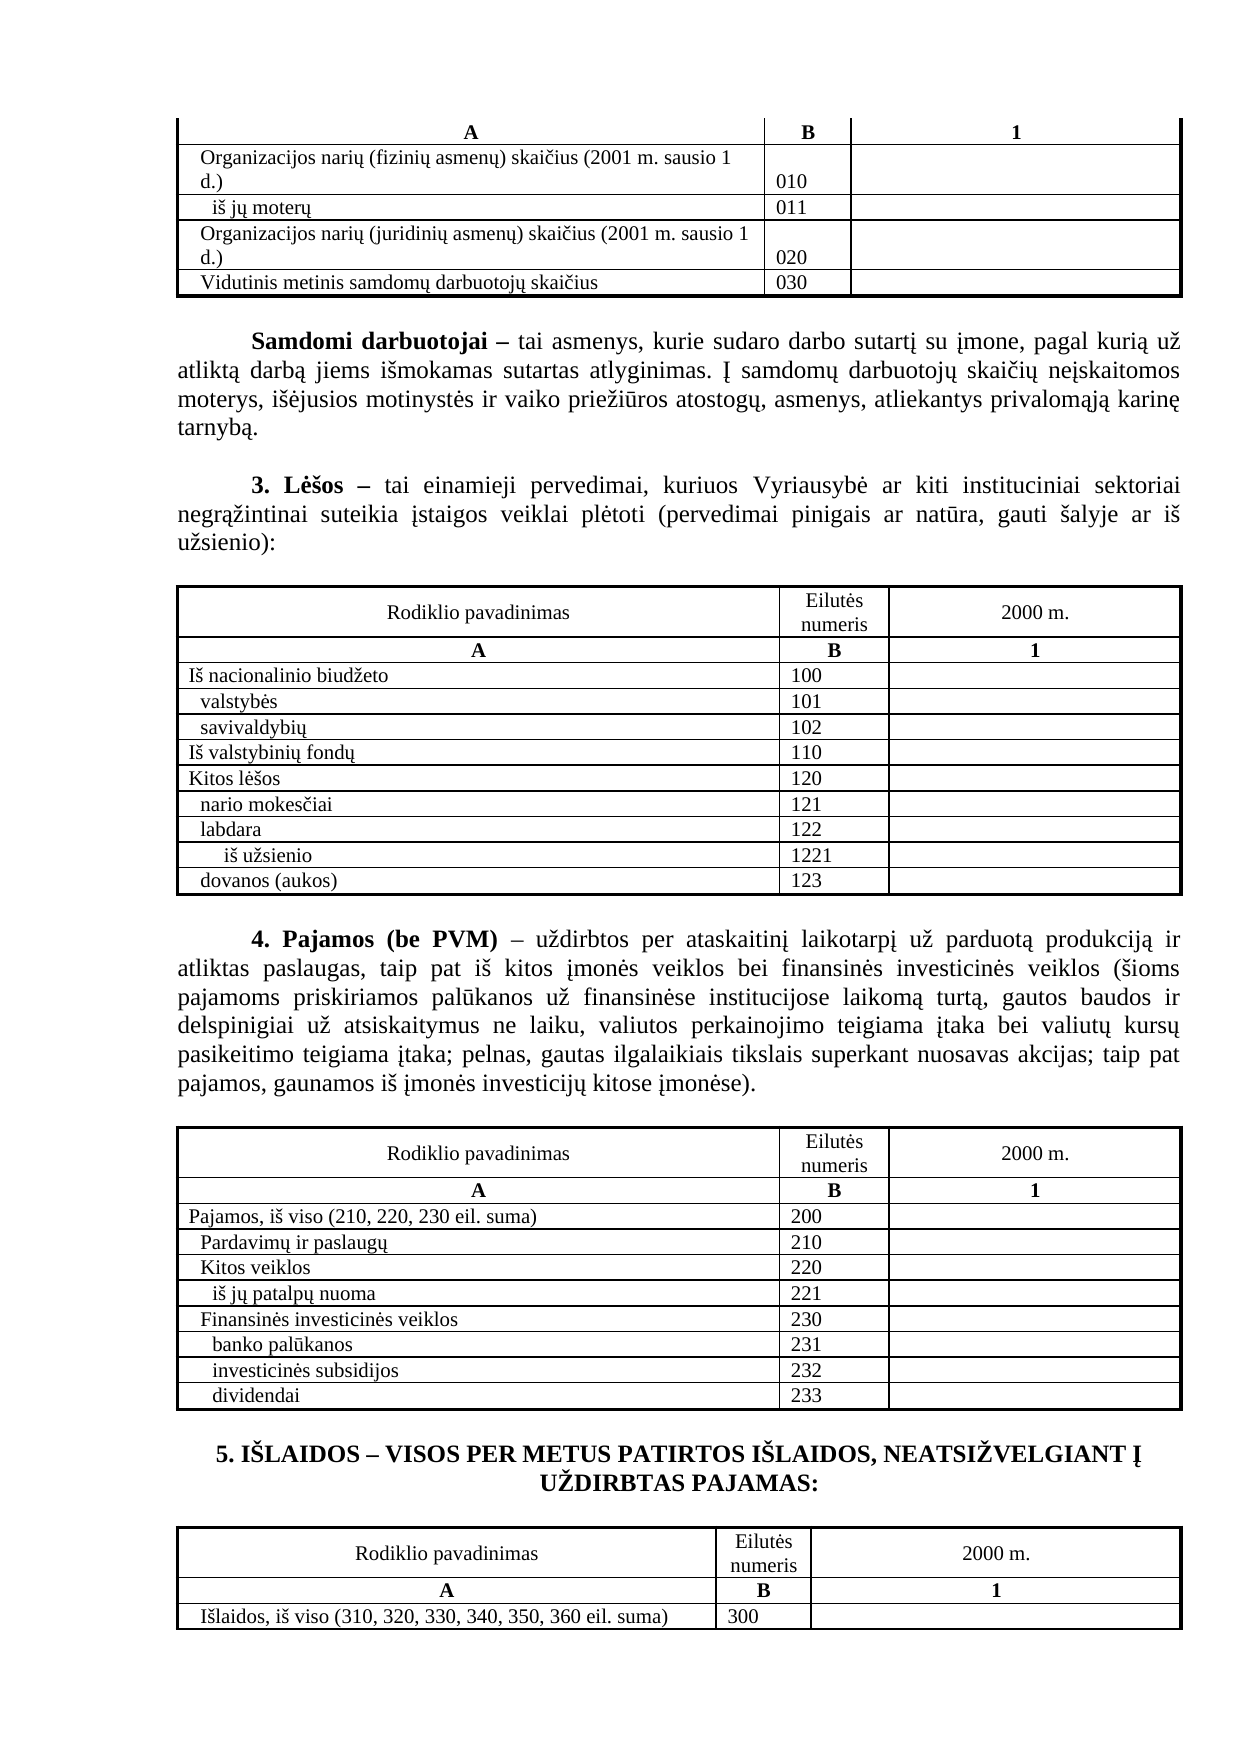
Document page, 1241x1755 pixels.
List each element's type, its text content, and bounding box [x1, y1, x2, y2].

table_cell [890, 715, 1179, 739]
table_cell Organizacijos narių (fizinių asmenų) skaičius (2001 m. sausio 1 d.) [179, 145, 764, 193]
table_cell 231 [780, 1332, 888, 1356]
table_cell 020 [765, 221, 850, 269]
table_cell [890, 663, 1179, 687]
table_cell iš jų patalpų nuoma [179, 1281, 779, 1305]
table_cell A [179, 1178, 779, 1202]
table_cell Pajamos, iš viso (210, 220, 230 eil. suma) [179, 1204, 779, 1228]
text 4. Pajamos (be PVM) – uždirbtos per ataskaitinį laikotarpį už parduotą produkciją ir atliktas paslaugas, taip pat iš kitos įmonės veiklos bei finansinės investicinės veiklos (šioms pajamoms priskiriamos palūkanos už finansinėse institucijose laikomą turtą, gautos baudos ir delspinigiai už atsiskaitymus ne laiku, valiutos perkainojimo teigiama įtaka bei valiutų kursų pasikeitimo teigiama įtaka; pelnas, gautas ilgalaikiais tikslais superkant nuosavas akcijas; taip pat pajamos, gaunamos iš įmonės investicijų kitose įmonėse). [177, 924, 1181, 1097]
table_cell 232 [780, 1358, 888, 1382]
table_header 2000 m. [890, 588, 1179, 636]
table_cell 210 [780, 1230, 888, 1254]
table_cell [890, 843, 1179, 867]
table_header Eilutės numeris [780, 1129, 888, 1177]
table_header Rodiklio pavadinimas [179, 1129, 779, 1177]
table_cell Kitos veiklos [179, 1255, 779, 1279]
table_cell [890, 1358, 1179, 1382]
table_cell 010 [765, 145, 850, 193]
table_cell [890, 1383, 1179, 1407]
table_cell investicinės subsidijos [179, 1358, 779, 1382]
table_cell iš užsienio [179, 843, 779, 867]
table_cell Organizacijos narių (juridinių asmenų) skaičius (2001 m. sausio 1 d.) [179, 221, 764, 269]
table_cell 102 [780, 715, 888, 739]
table_cell [890, 689, 1179, 713]
table_cell Pardavimų ir paslaugų [179, 1230, 779, 1254]
table_cell 101 [780, 689, 888, 713]
table_cell 1 [812, 1578, 1179, 1602]
table_header Rodiklio pavadinimas [179, 1529, 715, 1577]
table_cell [852, 221, 1179, 269]
table_header Eilutės numeris [717, 1529, 810, 1577]
table_cell [852, 145, 1179, 193]
table_cell [890, 766, 1179, 790]
table_header 2000 m. [812, 1529, 1179, 1577]
table_cell Finansinės investicinės veiklos [179, 1307, 779, 1331]
table_cell 300 [717, 1604, 810, 1628]
table_cell valstybės [179, 689, 779, 713]
text 5. Išlaidos – visos per metus patirtos išlaidos, neatsižvelgiant į uždirbtas pajamas: [177, 1439, 1181, 1497]
table_cell savivaldybių [179, 715, 779, 739]
table_cell 122 [780, 817, 888, 841]
table_cell banko palūkanos [179, 1332, 779, 1356]
table_cell nario mokesčiai [179, 792, 779, 816]
table_cell Kitos lėšos [179, 766, 779, 790]
table_cell [812, 1604, 1179, 1628]
table_cell [890, 1307, 1179, 1331]
table_cell 100 [780, 663, 888, 687]
table_cell B [780, 1178, 888, 1202]
table_cell [890, 1255, 1179, 1279]
table_cell Išlaidos, iš viso (310, 320, 330, 340, 350, 360 eil. suma) [179, 1604, 715, 1628]
table_cell B [765, 118, 850, 144]
table_cell Vidutinis metinis samdomų darbuotojų skaičius [179, 270, 764, 294]
table_cell [890, 1230, 1179, 1254]
table_cell A [179, 1578, 715, 1602]
table_cell [890, 1332, 1179, 1356]
table_cell dividendai [179, 1383, 779, 1407]
table_cell 200 [780, 1204, 888, 1228]
table_cell 1 [890, 638, 1179, 662]
table_cell 233 [780, 1383, 888, 1407]
table_cell 120 [780, 766, 888, 790]
table_cell 123 [780, 868, 888, 892]
table_cell A [179, 118, 764, 144]
text 3. Lėšos – tai einamieji pervedimai, kuriuos vyriausybė ar kiti instituciniai sektoriai negrąžintinai suteikia įstaigos veiklai plėtoti (pervedimai pinigais ar natūra, gauti šalyje ar iš užsienio): [177, 470, 1181, 556]
table_header Eilutės numeris [780, 588, 888, 636]
table_cell dovanos (aukos) [179, 868, 779, 892]
table_cell Iš nacionalinio biudžeto [179, 663, 779, 687]
table_cell 230 [780, 1307, 888, 1331]
table_cell 1221 [780, 843, 888, 867]
table_cell 1 [890, 1178, 1179, 1202]
table_cell 121 [780, 792, 888, 816]
table_cell [890, 817, 1179, 841]
table_cell 110 [780, 740, 888, 764]
text Samdomi darbuotojai – tai asmenys, kurie sudaro darbo sutartį su įmone, pagal kurią už atliktą darbą jiems išmokamas sutartas atlyginimas. Į samdomų darbuotojų skaičių neįskaitomos moterys, išėjusios motinystės ir vaiko priežiūros atostogų, asmenys, atliekantys privalomąją karinę tarnybą. [177, 326, 1181, 441]
table_cell [890, 868, 1179, 892]
table_cell iš jų moterų [179, 195, 764, 219]
table_cell Iš valstybinių fondų [179, 740, 779, 764]
table_cell [890, 740, 1179, 764]
table_cell [852, 195, 1179, 219]
table_cell 220 [780, 1255, 888, 1279]
table_cell labdara [179, 817, 779, 841]
table_header 2000 m. [890, 1129, 1179, 1177]
table_cell 1 [852, 118, 1179, 144]
table_cell 030 [765, 270, 850, 294]
table_cell [852, 270, 1179, 294]
table_cell [890, 792, 1179, 816]
table_cell B [717, 1578, 810, 1602]
table_cell A [179, 638, 779, 662]
table_cell B [780, 638, 888, 662]
table_cell [890, 1281, 1179, 1305]
table_cell [890, 1204, 1179, 1228]
table_header Rodiklio pavadinimas [179, 588, 779, 636]
table_cell 221 [780, 1281, 888, 1305]
table_cell 011 [765, 195, 850, 219]
